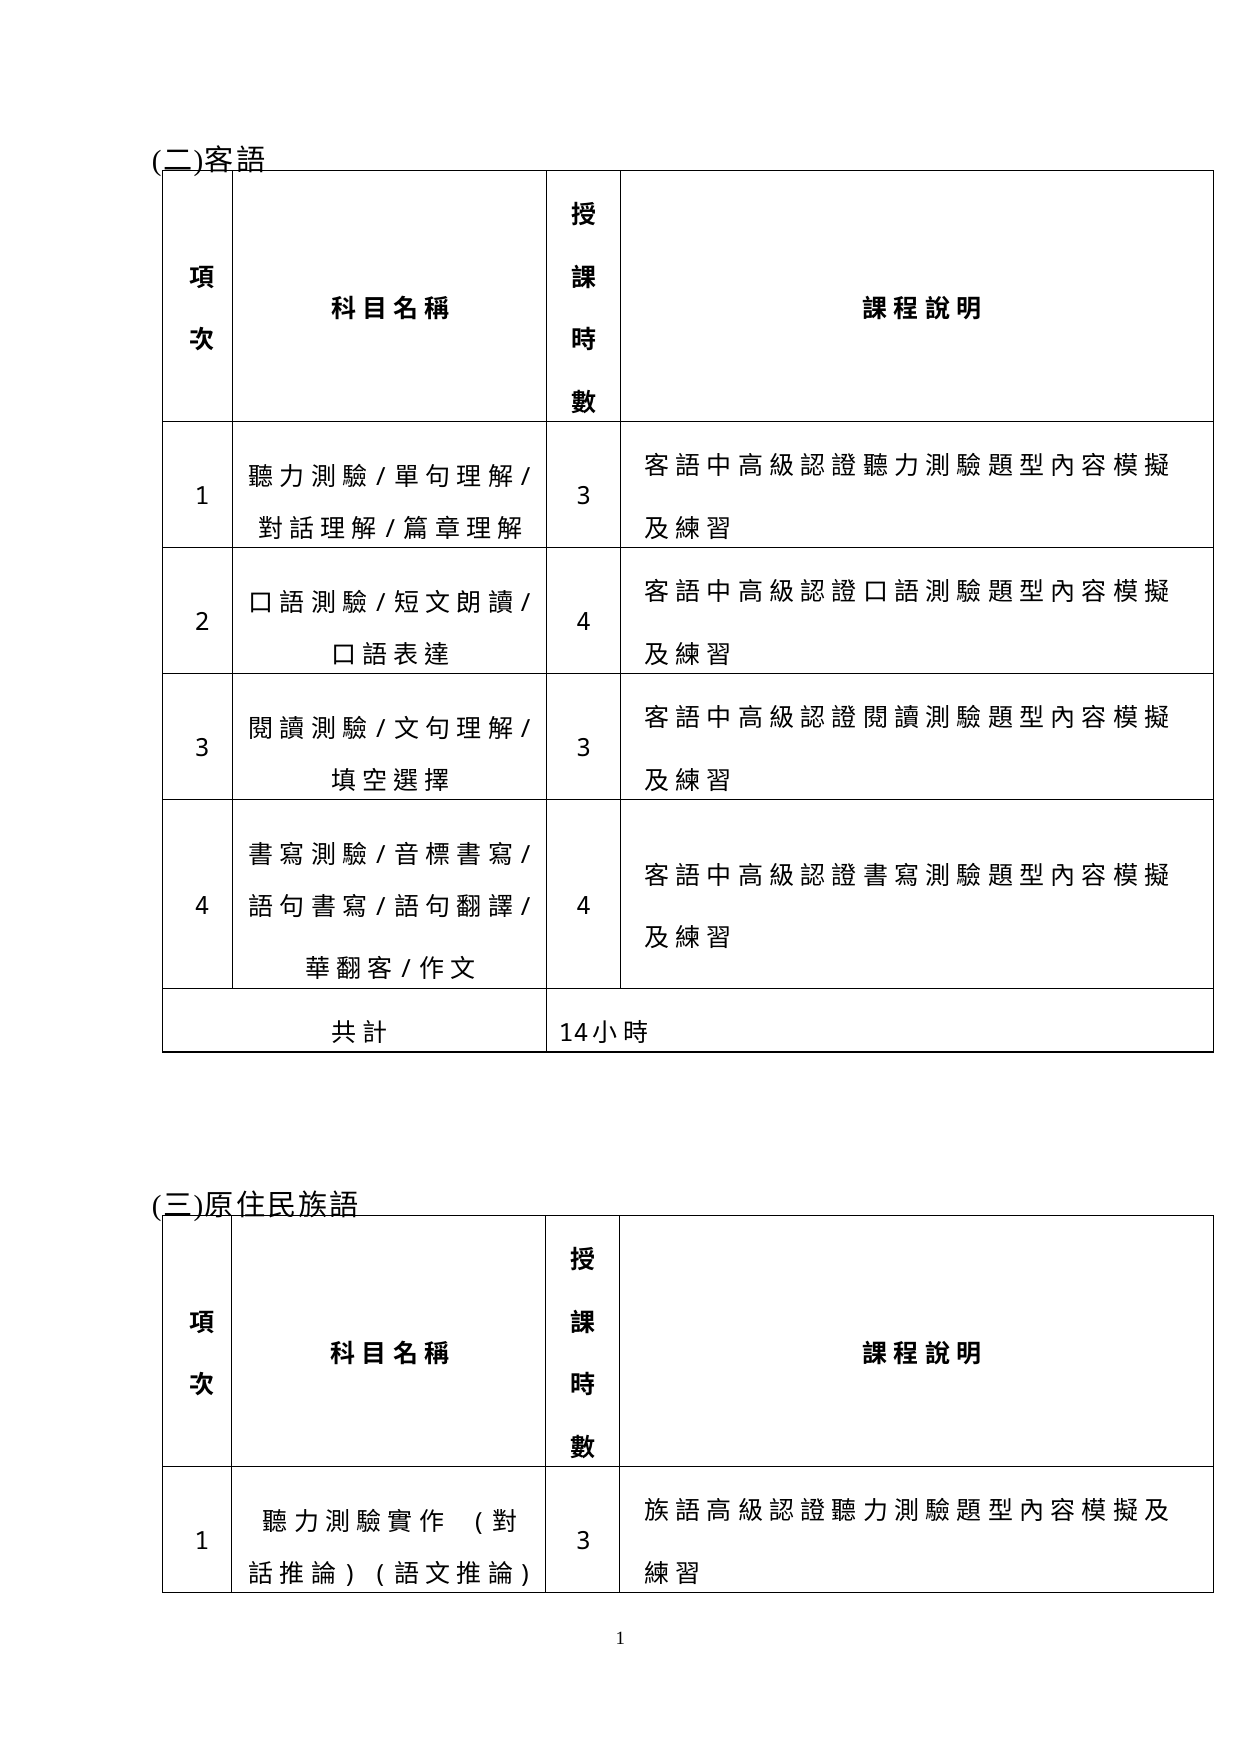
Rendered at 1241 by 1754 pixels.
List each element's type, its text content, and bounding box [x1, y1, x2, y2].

table_cell 4 [547, 548, 620, 673]
text (三)原住民族語 [151, 1152, 1089, 1215]
table_cell 書寫測驗/音標書寫/語句書寫/語句翻譯/華翻客/作文 [233, 800, 546, 988]
table_header 項次 [163, 171, 232, 421]
table_cell 聽力測驗實作 (對話推論) (語文推論) [232, 1467, 545, 1592]
table_cell 2 [163, 548, 232, 673]
table_header 授課時數 [547, 171, 620, 421]
table_header 課程說明 [620, 1216, 1213, 1466]
table_cell 1 [163, 1467, 231, 1592]
text (二)客語 [151, 108, 1089, 170]
table_cell 3 [546, 1467, 619, 1592]
table_cell 3 [163, 674, 232, 799]
table_cell 客語中高級認證口語測驗題型內容模擬及練習 [621, 548, 1213, 673]
table_cell 聽力測驗/單句理解/對話理解/篇章理解 [233, 422, 546, 547]
table_header 科目名稱 [232, 1216, 545, 1466]
table_cell 閱讀測驗/文句理解/填空選擇 [233, 674, 546, 799]
table_cell 共計 [163, 989, 546, 1051]
table_cell 客語中高級認證書寫測驗題型內容模擬及練習 [621, 800, 1213, 988]
table_cell 客語中高級認證聽力測驗題型內容模擬及練習 [621, 422, 1213, 547]
table_header 授課時數 [546, 1216, 619, 1466]
table_header 項次 [163, 1216, 231, 1466]
table_cell 1 [163, 422, 232, 547]
table_cell 4 [163, 800, 232, 988]
table_cell 客語中高級認證閱讀測驗題型內容模擬及練習 [621, 674, 1213, 799]
table_cell 口語測驗/短文朗讀/口語表達 [233, 548, 546, 673]
table_cell 14小時 [547, 989, 1213, 1051]
table_header 課程說明 [621, 171, 1213, 421]
table_cell 3 [547, 674, 620, 799]
table_cell 族語高級認證聽力測驗題型內容模擬及練習 [620, 1467, 1213, 1592]
table_header 科目名稱 [233, 171, 546, 421]
table_cell 3 [547, 422, 620, 547]
table_cell 4 [547, 800, 620, 988]
